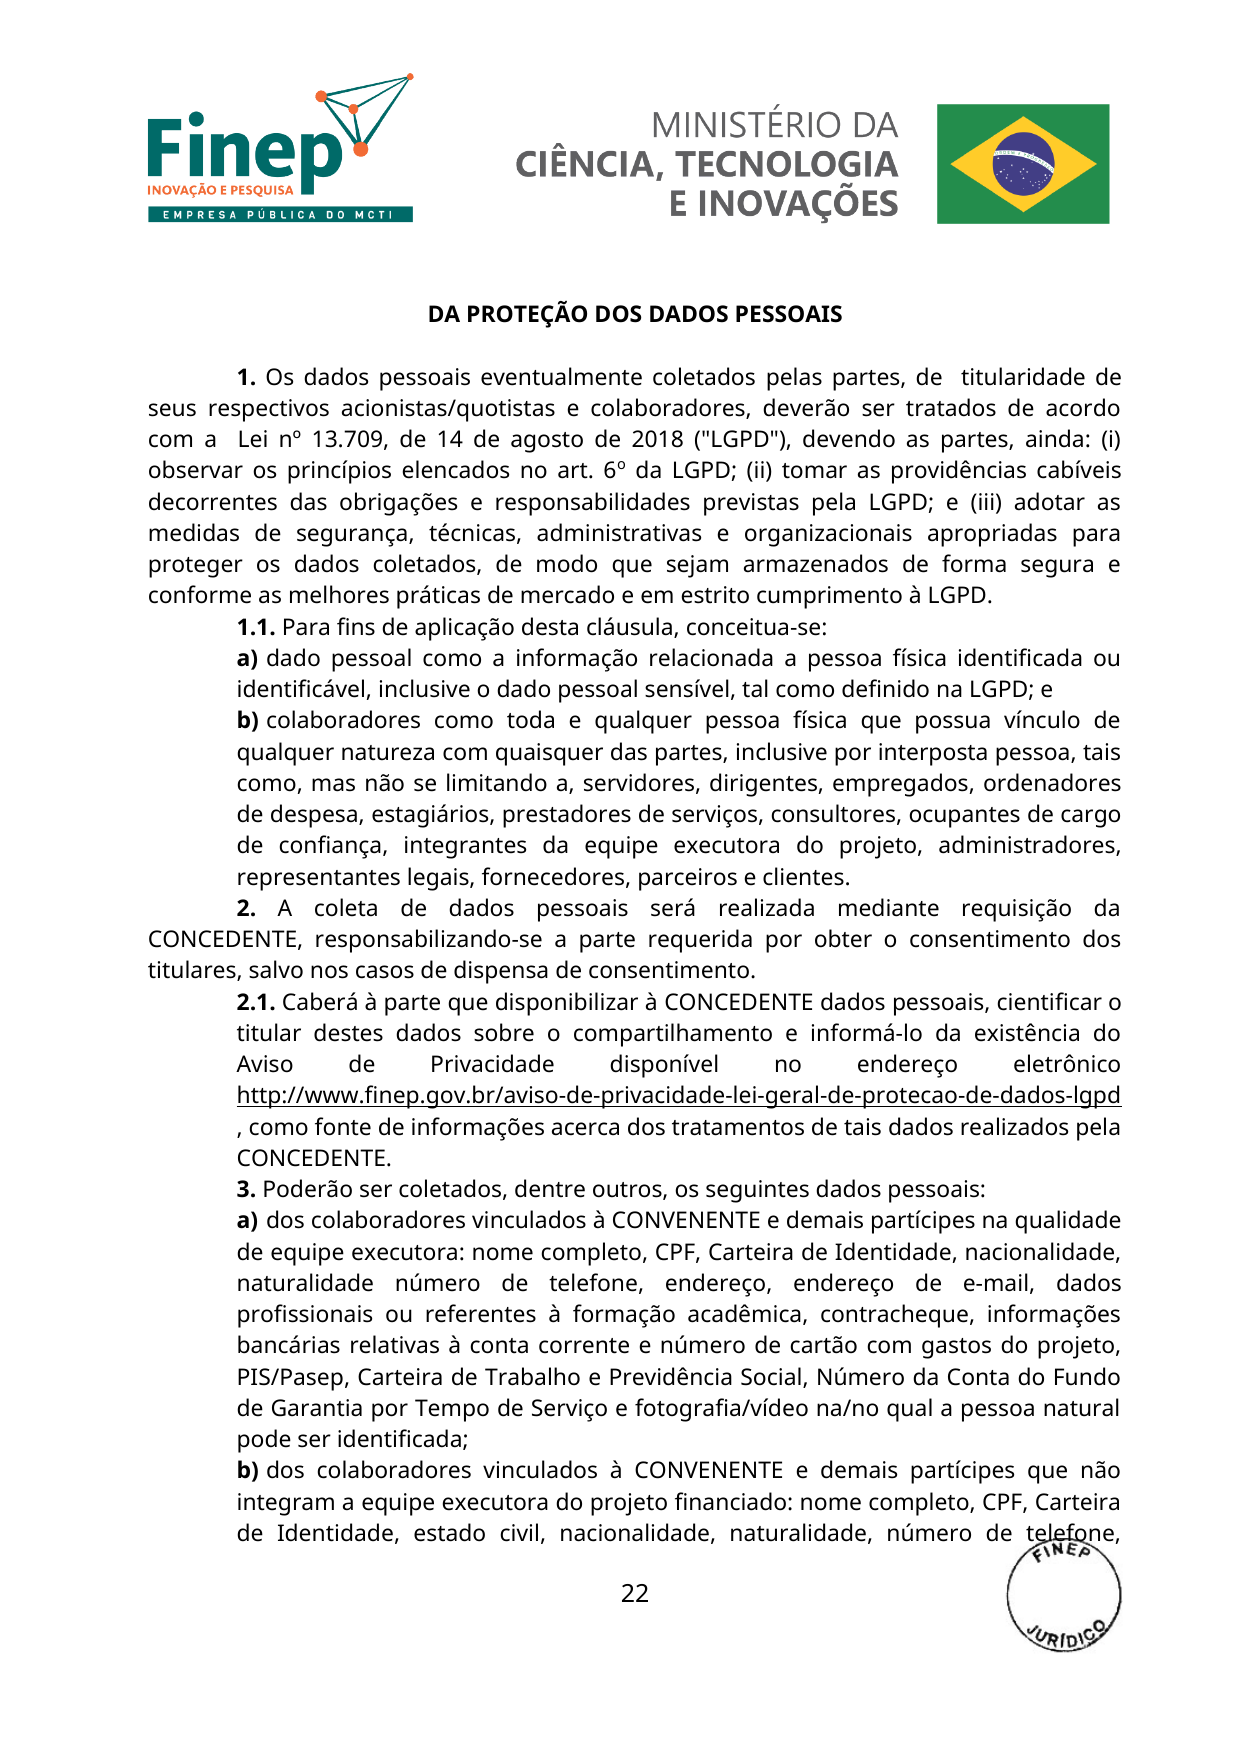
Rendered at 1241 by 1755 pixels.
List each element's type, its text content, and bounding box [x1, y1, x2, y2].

list dos colaboradores vinculados à CONVENENTE e demais partícipes que não integram a equipe executora do projeto financiado: nome completo, CPF, Carteira de Identidade, estado civil, nacionalidade, naturalidade, número de telefone, [236, 1454, 1122, 1548]
text 3. Poderão ser coletados, dentre outros, os seguintes dados pessoais: [148, 1173, 1122, 1204]
list dado pessoal como a informação relacionada a pessoa física identificada ou identificável, inclusive o dado pessoal sensível, tal como definido na LGPD; e [236, 642, 1122, 704]
text 2. A coleta de dados pessoais será realizada mediante requisição da CONCEDENTE, responsabilizando-se a parte requerida por obter o consentimento dos titulares, salvo nos casos de dispensa de consentimento. [148, 892, 1122, 985]
text 2.1. Caberá à parte que disponibilizar à CONCEDENTE dados pessoais, cientificar o titular destes dados sobre o compartilhamento e informá-lo da existência do Aviso de Privacidade disponível no endereço eletrônico http://www.finep.gov.br/aviso-de-privacidade-lei-geral-de-protecao-de-dados-lgpd [236, 985, 1122, 1106]
text 1. Os dados pessoais eventualmente coletados pelas partes, de titularidade de seus respectivos acionistas/quotistas e colaboradores, deverão ser tratados de acordo com a Lei nº 13.709, de 14 de agosto de 2018 ("LGPD"), devendo as partes, ainda: (i) observar os princípios elencados no art. 6o da LGPD; (ii) tomar as providências cabíveis decorrentes das obrigações e responsabilidades previstas pela LGPD; e (iii) adotar as medidas de segurança, técnicas, administrativas e organizacionais apropriadas para proteger os dados coletados, de modo que sejam armazenados de forma segura e conforme as melhores práticas de mercado e em estrito cumprimento à LGPD. [148, 360, 1122, 610]
list colaboradores como toda e qualquer pessoa física que possua vínculo de qualquer natureza com quaisquer das partes, inclusive por interposta pessoa, tais como, mas não se limitando a, servidores, dirigentes, empregados, ordenadores de despesa, estagiários, prestadores de serviços, consultores, ocupantes de cargo de confiança, integrantes da equipe executora do projeto, administradores, representantes legais, fornecedores, parceiros e clientes. [236, 704, 1122, 892]
text 1.1. Para fins de aplicação desta cláusula, conceitua-se: [148, 610, 1122, 642]
text DA PROTEÇÃO DOS DADOS PESSOAIS [148, 298, 1122, 329]
text , como fonte de informações acerca dos tratamentos de tais dados realizados pela CONCEDENTE. [236, 1107, 1122, 1173]
list dos colaboradores vinculados à CONVENENTE e demais partícipes na qualidade de equipe executora: nome completo, CPF, Carteira de Identidade, nacionalidade, naturalidade número de telefone, endereço, endereço de e-mail, dados profissionais ou referentes à formação acadêmica, contracheque, informações bancárias relativas à conta corrente e número de cartão com gastos do projeto, PIS/Pasep, Carteira de Trabalho e Previdência Social, Número da Conta do Fundo de Garantia por Tempo de Serviço e fotografia/vídeo na/no qual a pessoa natural pode ser identificada; [236, 1204, 1122, 1454]
